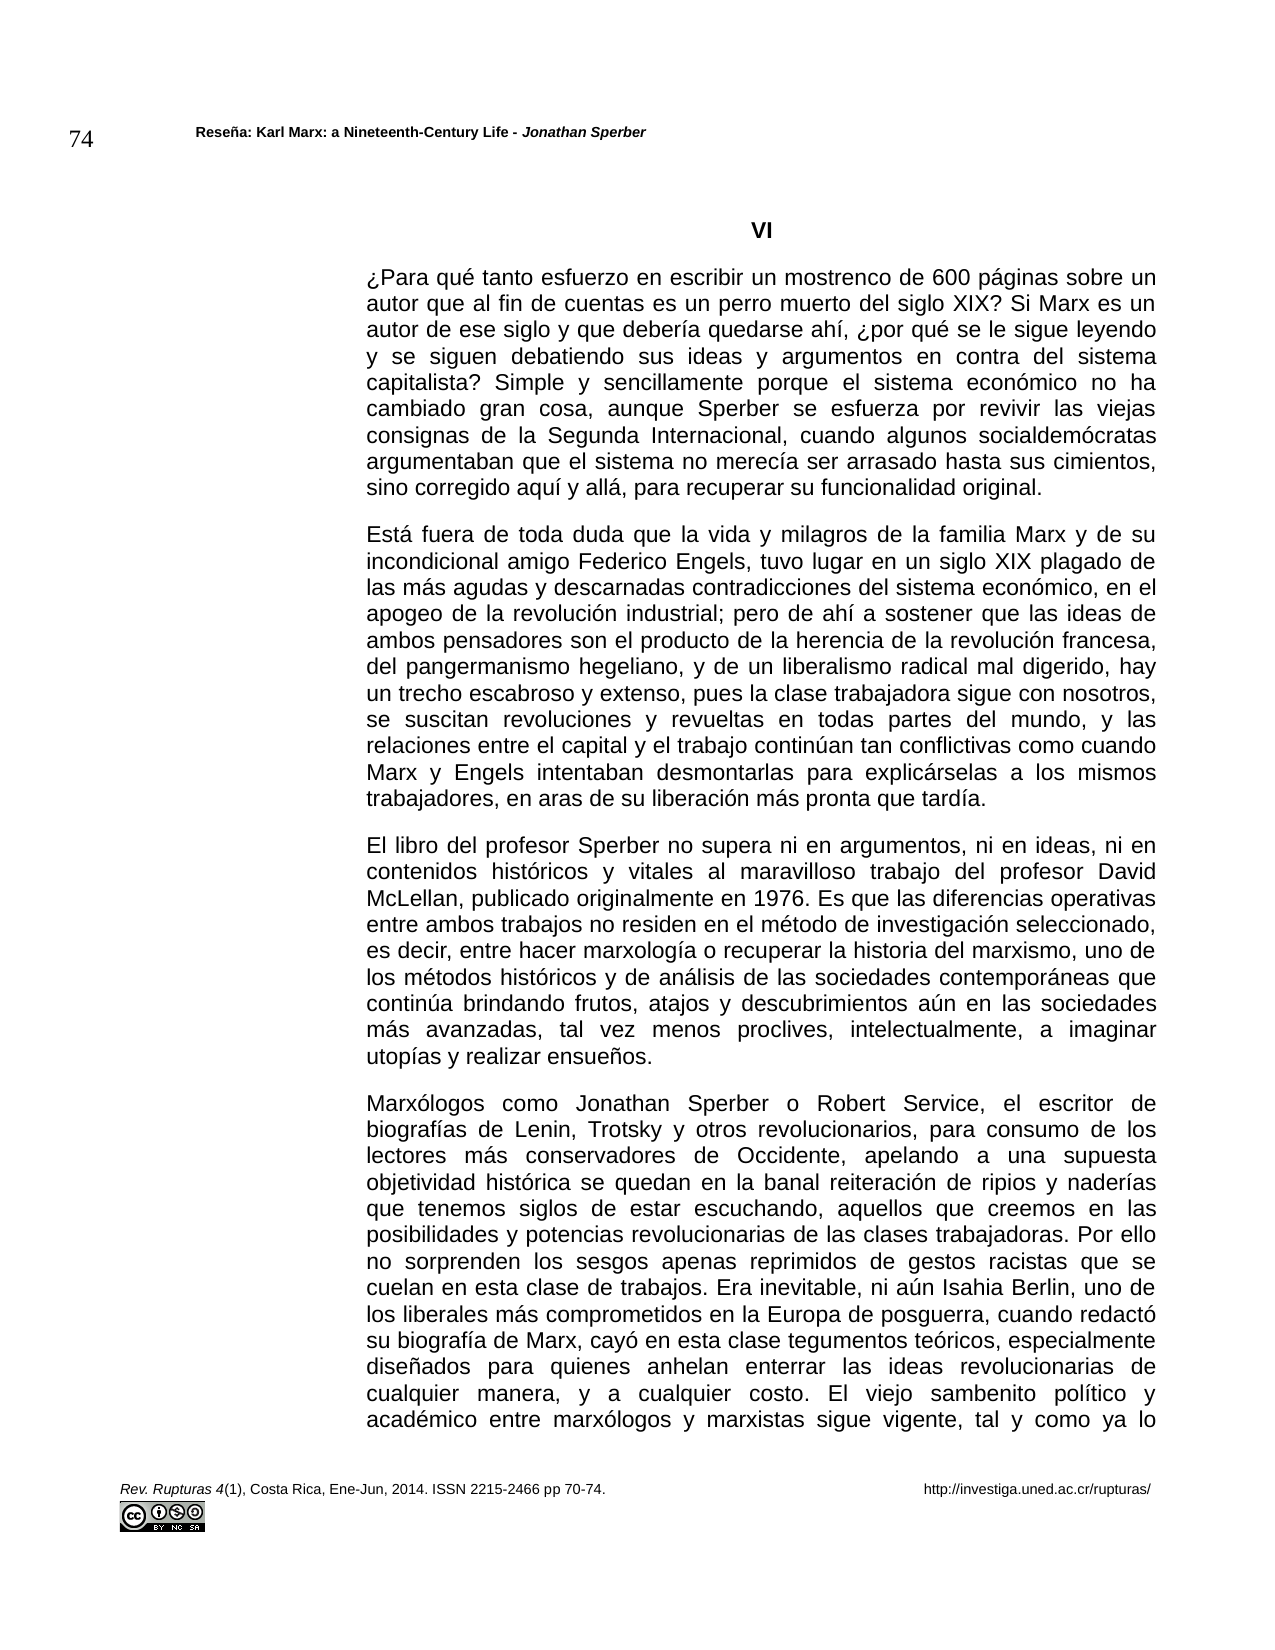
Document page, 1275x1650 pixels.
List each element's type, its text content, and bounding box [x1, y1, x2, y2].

text Marxólogos como Jonathan Sperber o Robert Service, el escritor de biografías de Lenin, Trotsky y otros revolucionarios, para consumo de los lectores más conservadores de Occidente, apelando a una supuesta objetividad histórica se quedan en la banal reiteración de ripios y naderías que tenemos siglos de estar escuchando, aquellos que creemos en las posibilidades y potencias revolucionarias de las clases trabajadoras. Por ello no sorprenden los sesgos apenas reprimidos de gestos racistas que se cuelan en esta clase de trabajos. Era inevitable, ni aún Isahia Berlin, uno de los liberales más comprometidos en la Europa de posguerra, cuando redactó su biografía de Marx, cayó en esta clase tegumentos teóricos, especialmente diseñados para quienes anhelan enterrar las ideas revolucionarias de cualquier manera, y a cualquier costo. El viejo sambenito político y académico entre marxólogos y marxistas sigue vigente, tal y como ya lo [366, 1090, 1157, 1432]
text Está fuera de toda duda que la vida y milagros de la familia Marx y de su incondicional amigo Federico Engels, tuvo lugar en un siglo XIX plagado de las más agudas y descarnadas contradicciones del sistema económico, en el apogeo de la revolución industrial; pero de ahí a sostener que las ideas de ambos pensadores son el producto de la herencia de la revolución francesa, del pangermanismo hegeliano, y de un liberalismo radical mal digerido, hay un trecho escabroso y extenso, pues la clase trabajadora sigue con nosotros, se suscitan revoluciones y revueltas en todas partes del mundo, y las relaciones entre el capital y el trabajo continúan tan conflictivas como cuando Marx y Engels intentaban desmontarlas para explicárselas a los mismos trabajadores, en aras de su liberación más pronta que tardía. [366, 521, 1157, 811]
text El libro del profesor Sperber no supera ni en argumentos, ni en ideas, ni en contenidos históricos y vitales al maravilloso trabajo del profesor David McLellan, publicado originalmente en 1976. Es que las diferencias operativas entre ambos trabajos no residen en el método de investigación seleccionado, es decir, entre hacer marxología o recuperar la historia del marxismo, uno de los métodos históricos y de análisis de las sociedades contemporáneas que continúa brindando frutos, atajos y descubrimientos aún en las sociedades más avanzadas, tal vez menos proclives, intelectualmente, a imaginar utopías y realizar ensueños. [366, 832, 1157, 1069]
text VI [366, 217, 1157, 243]
picture [119, 1501, 205, 1532]
text ¿Para qué tanto esfuerzo en escribir un mostrenco de 600 páginas sobre un autor que al fin de cuentas es un perro muerto del siglo XIX? Si Marx es un autor de ese siglo y que debería quedarse ahí, ¿por qué se le sigue leyendo y se siguen debatiendo sus ideas y argumentos en contra del sistema capitalista? Simple y sencillamente porque el sistema económico no ha cambiado gran cosa, aunque Sperber se esfuerza por revivir las viejas consignas de la Segunda Internacional, cuando algunos socialdemócratas argumentaban que el sistema no merecía ser arrasado hasta sus cimientos, sino corregido aquí y allá, para recuperar su funcionalidad original. [366, 263, 1157, 501]
